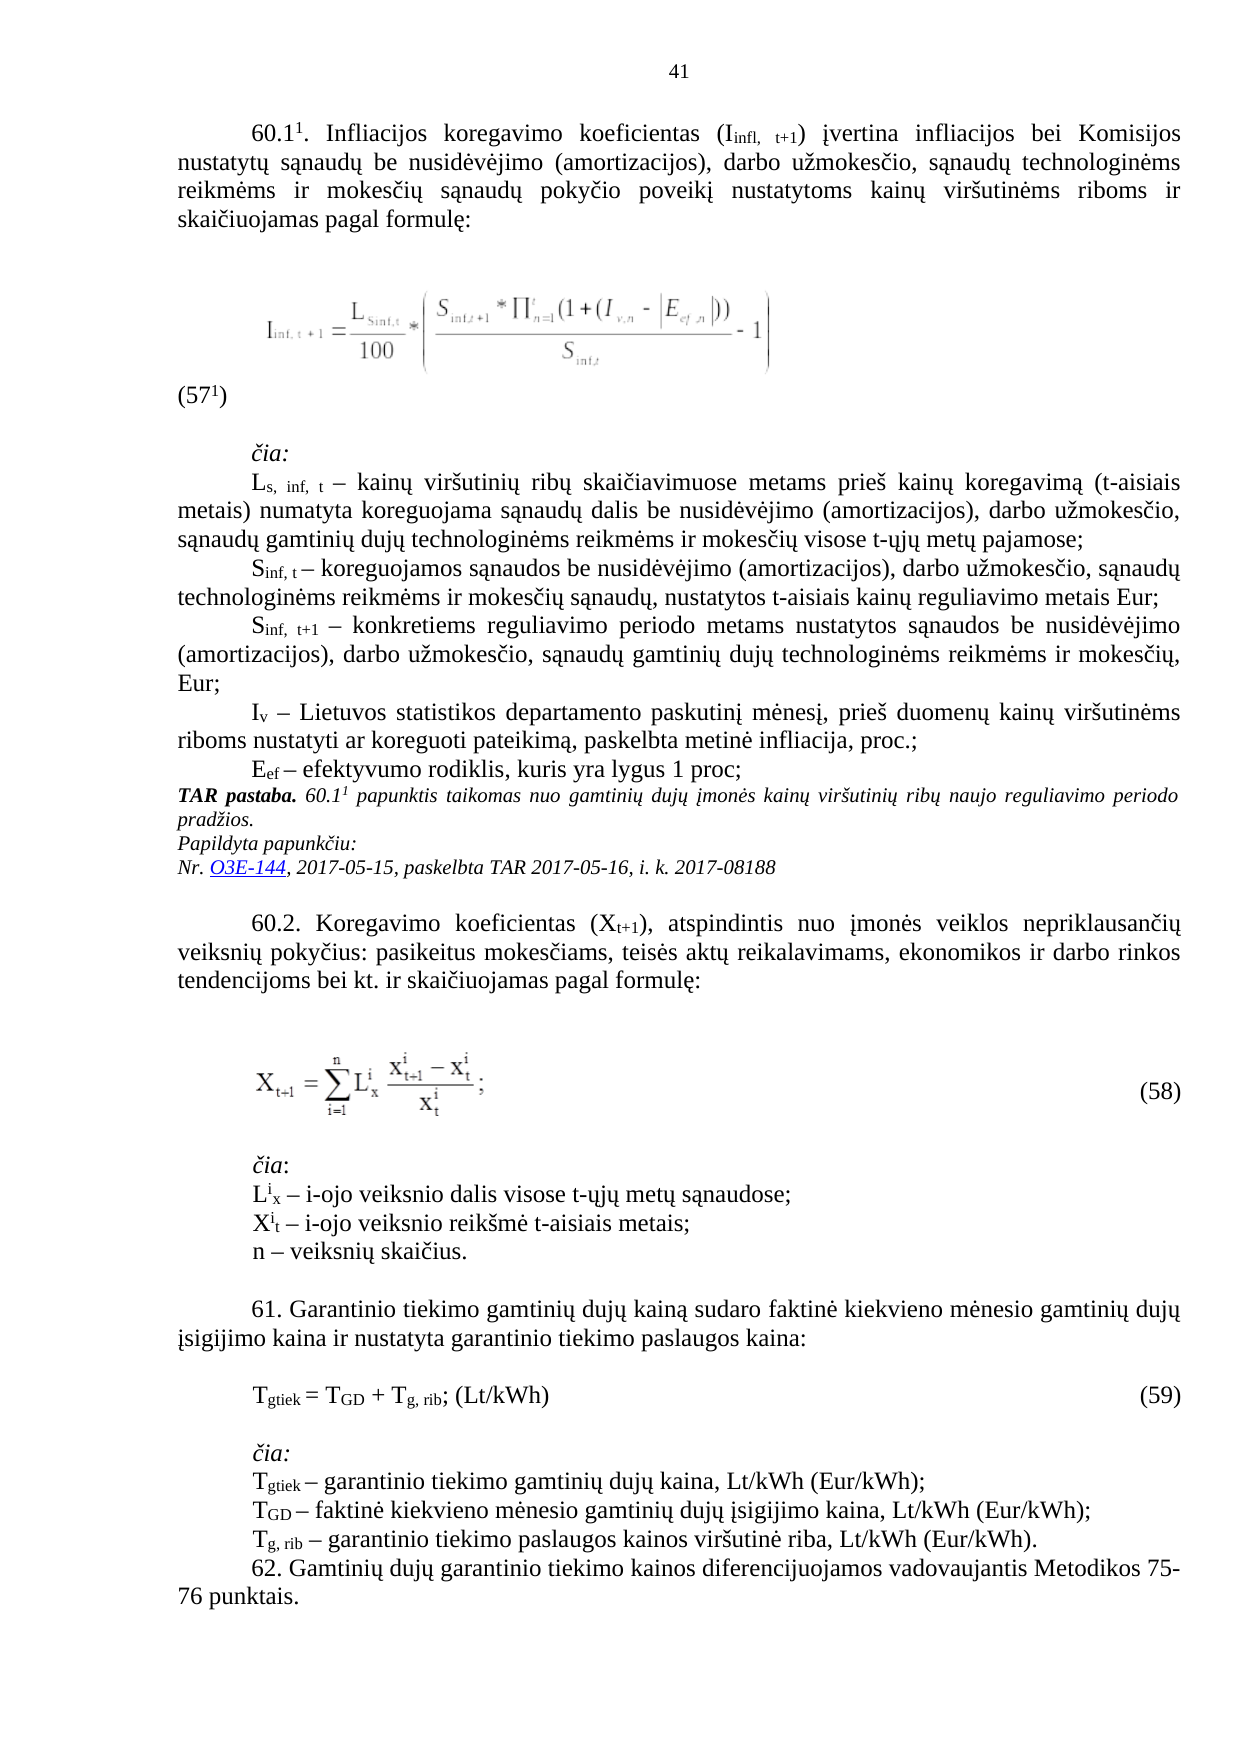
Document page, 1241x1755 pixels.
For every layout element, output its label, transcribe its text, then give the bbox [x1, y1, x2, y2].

text 61. Garantinio tiekimo gamtinių dujų kainą sudaro faktinė kiekvieno mėnesio gamtinių dujų įsigijimo kaina ir nustatyta garantinio tiekimo paslaugos kaina: [177, 1294, 1181, 1351]
text Tgtiek – garantinio tiekimo gamtinių dujų kaina, Lt/kWh (Eur/kWh); [177, 1466, 1181, 1495]
text 60.11. Infliacijos koregavimo koeficientas (Iinfl, t+1) įvertina infliacijos bei Komisijos nustatytų sąnaudų be nusidėvėjimo (amortizacijos), darbo užmokesčio, sąnaudų technologinėms reikmėms ir mokesčių sąnaudų pokyčio poveikį nustatytoms kainų viršutinėms riboms ir skaičiuojamas pagal formulę: [177, 118, 1181, 233]
text TGD – faktinė kiekvieno mėnesio gamtinių dujų įsigijimo kaina, Lt/kWh (Eur/kWh); [177, 1495, 1181, 1524]
text Tg, rib – garantinio tiekimo paslaugos kainos viršutinė riba, Lt/kWh (Eur/kWh). [177, 1524, 1181, 1553]
text čia: [177, 1150, 1181, 1179]
text Ls, inf, t – kainų viršutinių ribų skaičiavimuose metams prieš kainų koregavimą (t-aisiais metais) numatyta koreguojama sąnaudų dalis be nusidėvėjimo (amortizacijos), darbo užmokesčio, sąnaudų gamtinių dujų technologinėms reikmėms ir mokesčių visose t-ųjų metų pajamose; [177, 467, 1181, 553]
text Nr. O3E-144, 2017-05-15, paskelbta TAR 2017-05-16, i. k. 2017-08188 [177, 855, 1181, 879]
text Lix – i-ojo veiksnio dalis visose t-ųjų metų sąnaudose; [177, 1179, 1181, 1208]
text čia: [177, 1438, 1181, 1466]
text Tgtiek = TGD + Tg, rib; (Lt/kWh) (59) [177, 1380, 1181, 1409]
text Eef – efektyvumo rodiklis, kuris yra lygus 1 proc; [177, 754, 1181, 783]
text 60.2. Koregavimo koeficientas (Xt+1), atspindintis nuo įmonės veiklos nepriklausančių veiksnių pokyčius: pasikeitus mokesčiams, teisės aktų reikalavimams, ekonomikos ir darbo rinkos tendencijoms bei kt. ir skaičiuojamas pagal formulę: [177, 908, 1181, 994]
text n – veiksnių skaičius. [177, 1236, 1181, 1265]
text čia: [177, 438, 1181, 467]
text 62. Gamtinių dujų garantinio tiekimo kainos diferencijuojamos vadovaujantis Metodikos 75-76 punktais. [177, 1553, 1181, 1610]
text Sinf, t – koreguojamos sąnaudos be nusidėvėjimo (amortizacijos), darbo užmokesčio, sąnaudų technologinėms reikmėms ir mokesčių sąnaudų, nustatytos t-aisiais kainų reguliavimo metais Eur; [177, 553, 1181, 611]
text (571) [177, 262, 1181, 409]
text Papildyta papunkčiu: [177, 831, 1181, 855]
text Iv – Lietuvos statistikos departamento paskutinį mėnesį, prieš duomenų kainų viršutinėms riboms nustatyti ar koreguoti pateikimą, paskelbta metinė infliacija, proc.; [177, 697, 1181, 754]
text Sinf, t+1 – konkretiems reguliavimo periodo metams nustatytos sąnaudos be nusidėvėjimo (amortizacijos), darbo užmokesčio, sąnaudų gamtinių dujų technologinėms reikmėms ir mokesčių, Eur; [177, 611, 1181, 697]
text (58) [177, 1023, 1181, 1121]
text TAR pastaba. 60.11 papunktis taikomas nuo gamtinių dujų įmonės kainų viršutinių ribų naujo reguliavimo periodo pradžios. [177, 783, 1181, 831]
text Xit – i-ojo veiksnio reikšmė t-aisiais metais; [177, 1208, 1181, 1236]
